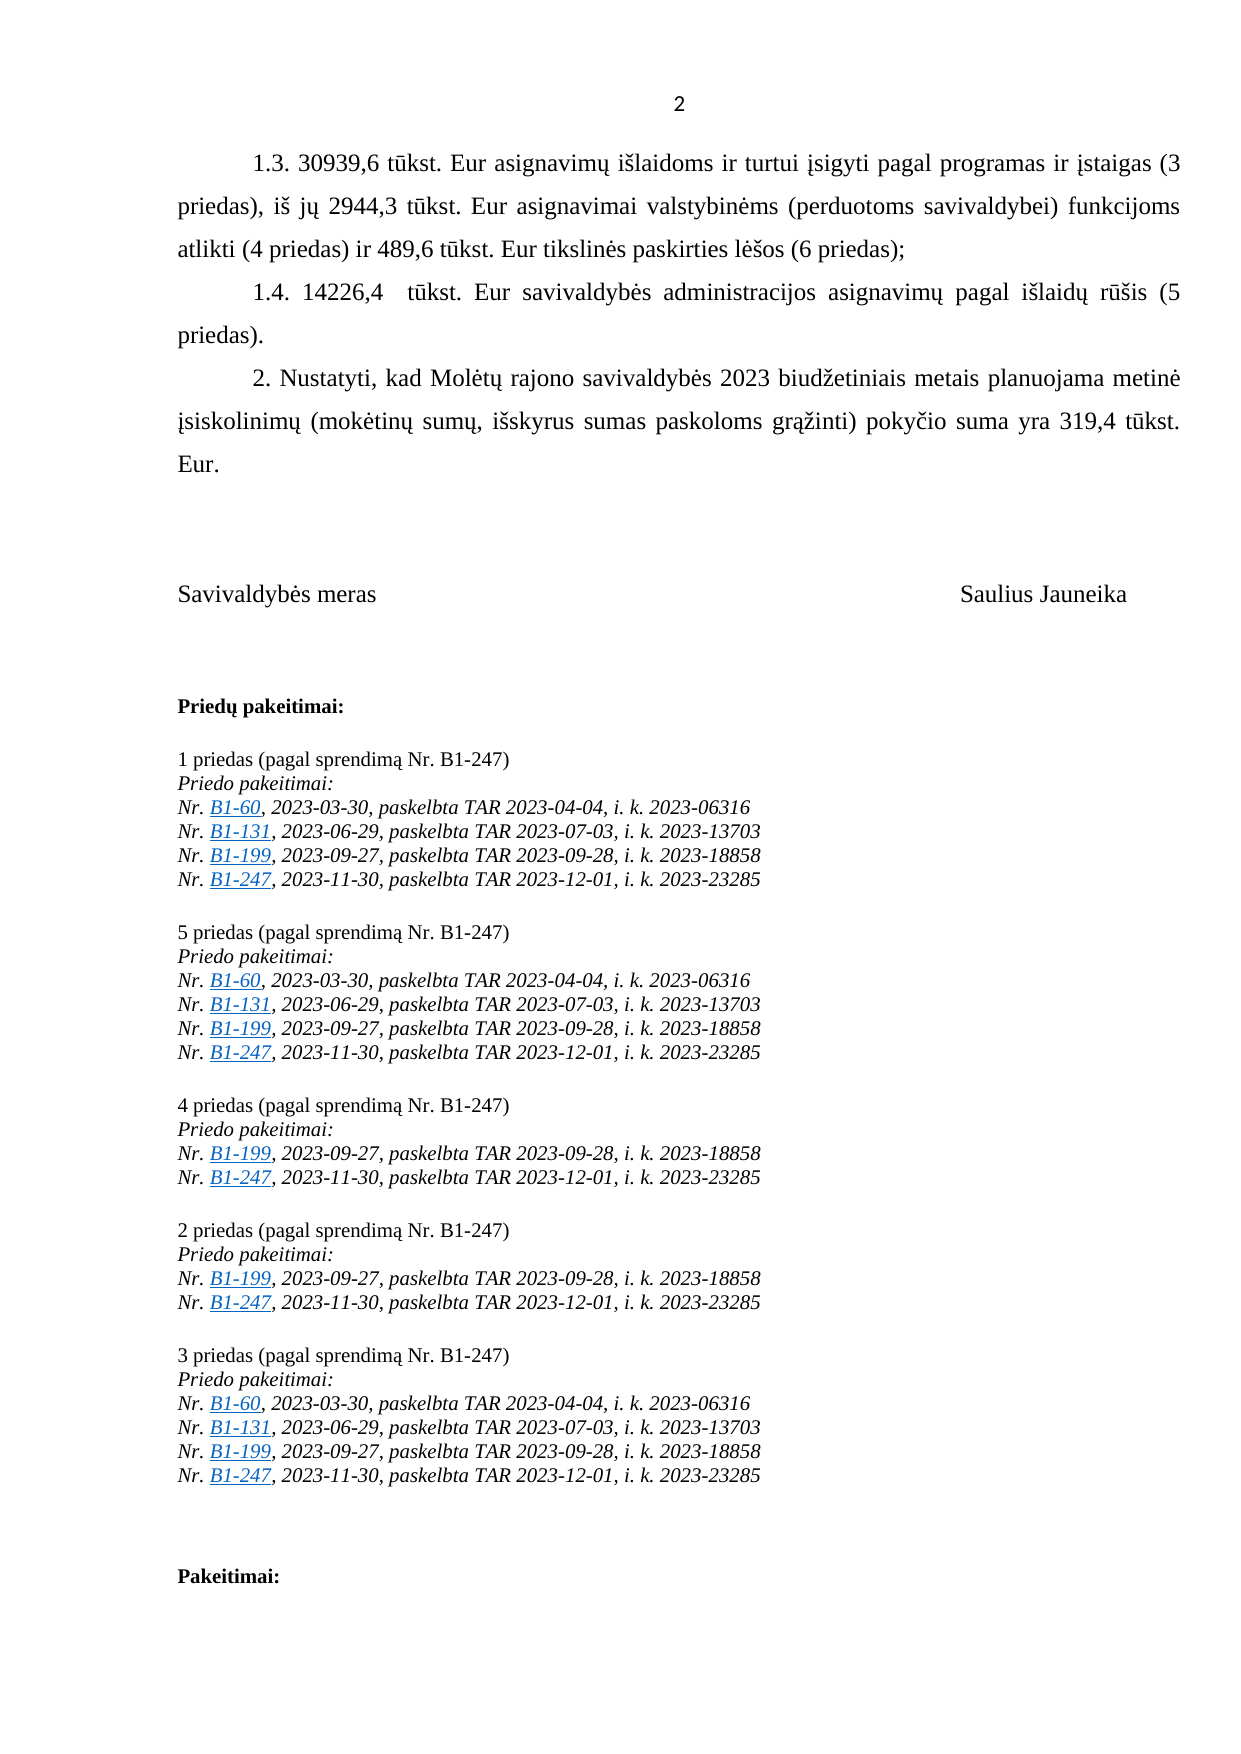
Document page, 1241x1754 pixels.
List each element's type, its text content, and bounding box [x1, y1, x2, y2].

text Nr. B1-199, 2023-09-27, paskelbta TAR 2023-09-28, i. k. 2023-18858 [177, 1439, 1181, 1463]
text Nr. B1-60, 2023-03-30, paskelbta TAR 2023-04-04, i. k. 2023-06316 [177, 795, 1181, 819]
text Nr. B1-199, 2023-09-27, paskelbta TAR 2023-09-28, i. k. 2023-18858 [177, 1016, 1181, 1040]
text Nr. B1-247, 2023-11-30, paskelbta TAR 2023-12-01, i. k. 2023-23285 [177, 867, 1181, 891]
text Nr. B1-199, 2023-09-27, paskelbta TAR 2023-09-28, i. k. 2023-18858 [177, 843, 1181, 867]
text Priedo pakeitimai: [177, 1117, 1181, 1141]
text 1 priedas (pagal sprendimą Nr. B1-247) [177, 747, 1181, 771]
text 3 priedas (pagal sprendimą Nr. B1-247) [177, 1343, 1181, 1367]
text 2 priedas (pagal sprendimą Nr. B1-247) [177, 1218, 1181, 1242]
text Nr. B1-131, 2023-06-29, paskelbta TAR 2023-07-03, i. k. 2023-13703 [177, 819, 1181, 843]
text Pakeitimai: [177, 1564, 1181, 1588]
text Nr. B1-131, 2023-06-29, paskelbta TAR 2023-07-03, i. k. 2023-13703 [177, 1415, 1181, 1439]
text 2. Nustatyti, kad Molėtų rajono savivaldybės 2023 biudžetiniais metais planuojama metinė įsiskolinimų (mokėtinų sumų, išskyrus sumas paskoloms grąžinti) pokyčio suma yra 319,4 tūkst. Eur. [177, 363, 1181, 478]
text Nr. B1-247, 2023-11-30, paskelbta TAR 2023-12-01, i. k. 2023-23285 [177, 1165, 1181, 1189]
text Nr. B1-247, 2023-11-30, paskelbta TAR 2023-12-01, i. k. 2023-23285 [177, 1040, 1181, 1064]
text Nr. B1-199, 2023-09-27, paskelbta TAR 2023-09-28, i. k. 2023-18858 [177, 1266, 1181, 1290]
text 5 priedas (pagal sprendimą Nr. B1-247) [177, 920, 1181, 944]
text 1.4. 14226,4 tūkst. Eur savivaldybės administracijos asignavimų pagal išlaidų rūšis (5 priedas). [177, 277, 1181, 349]
text Nr. B1-247, 2023-11-30, paskelbta TAR 2023-12-01, i. k. 2023-23285 [177, 1290, 1181, 1314]
text Savivaldybės meras Saulius Jauneika [177, 579, 1181, 608]
text Nr. B1-247, 2023-11-30, paskelbta TAR 2023-12-01, i. k. 2023-23285 [177, 1463, 1181, 1487]
text Nr. B1-199, 2023-09-27, paskelbta TAR 2023-09-28, i. k. 2023-18858 [177, 1141, 1181, 1165]
text Nr. B1-131, 2023-06-29, paskelbta TAR 2023-07-03, i. k. 2023-13703 [177, 992, 1181, 1016]
text Priedo pakeitimai: [177, 1367, 1181, 1391]
text Priedo pakeitimai: [177, 1242, 1181, 1266]
text Priedo pakeitimai: [177, 771, 1181, 795]
text 4 priedas (pagal sprendimą Nr. B1-247) [177, 1093, 1181, 1117]
text Nr. B1-60, 2023-03-30, paskelbta TAR 2023-04-04, i. k. 2023-06316 [177, 968, 1181, 992]
text Priedų pakeitimai: [177, 694, 1181, 718]
text Priedo pakeitimai: [177, 944, 1181, 968]
text 1.3. 30939,6 tūkst. Eur asignavimų išlaidoms ir turtui įsigyti pagal programas ir įstaigas (3 priedas), iš jų 2944,3 tūkst. Eur asignavimai valstybinėms (perduotoms savivaldybei) funkcijoms atlikti (4 priedas) ir 489,6 tūkst. Eur tikslinės paskirties lėšos (6 priedas); [177, 148, 1181, 263]
text Nr. B1-60, 2023-03-30, paskelbta TAR 2023-04-04, i. k. 2023-06316 [177, 1391, 1181, 1415]
